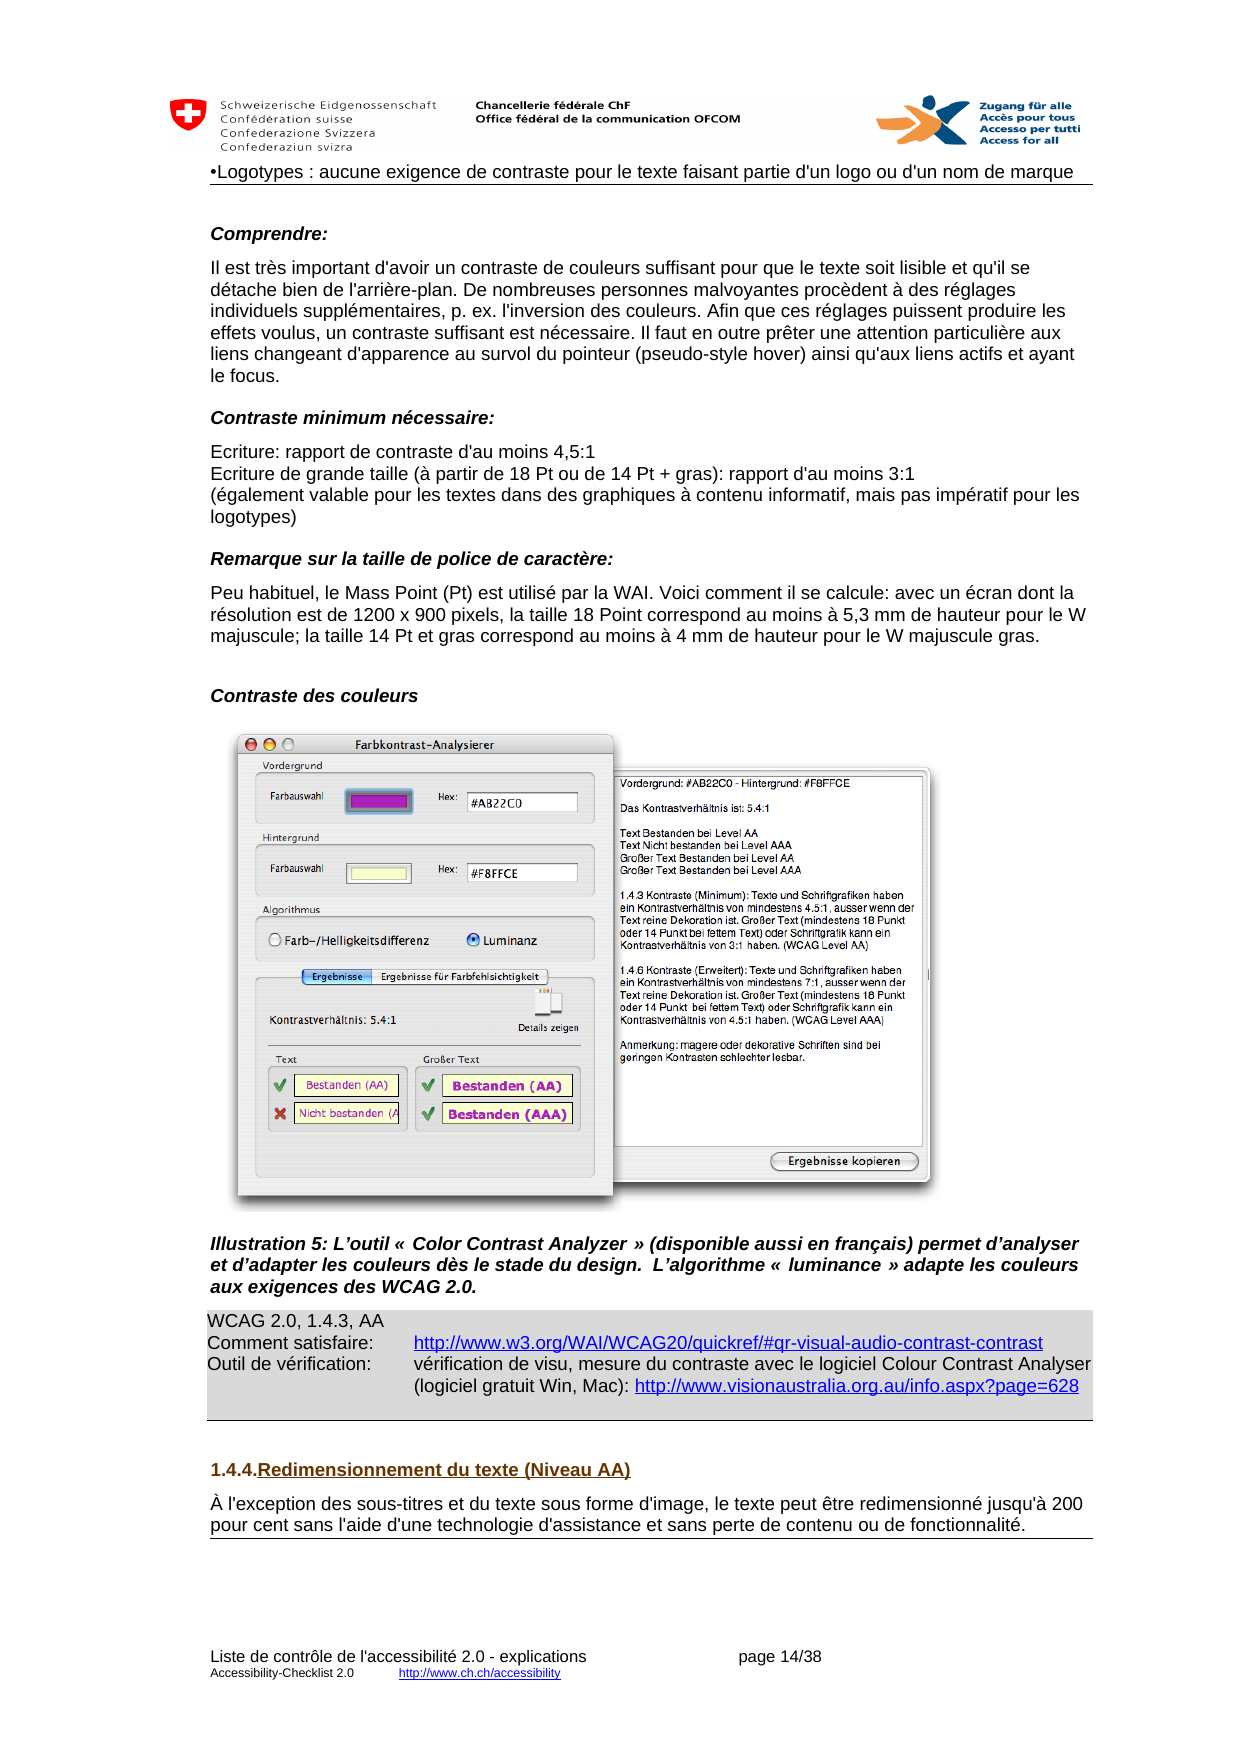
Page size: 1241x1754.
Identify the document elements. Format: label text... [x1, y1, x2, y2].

picture [226, 727, 942, 1212]
text WCAG 2.0, 1.4.3, AA [207, 1310, 1093, 1331]
text Comment satisfaire: http://www.w3.org/WAI/WCAG20/quickref/#qr-visual-audio-contrast-contrast [207, 1331, 1093, 1353]
text Illustration 5: L’outil « Color Contrast Analyzer » (disponible aussi en français) permet d’analyser et d’adapter les couleurs dès le stade du design. L’algorithme « luminance » adapte les couleurs aux exigences des WCAG 2.0. [210, 1233, 1093, 1297]
list Logotypes : aucune exigence de contraste pour le texte faisant partie d'un logo ou d'un nom de marque [210, 160, 1093, 184]
subtitle Redimensionnement du texte (Niveau AA) [210, 1458, 1093, 1480]
subtitle Contraste des couleurs [210, 684, 1093, 706]
text Ecriture: rapport de contraste d'au moins 4,5:1 Ecriture de grande taille (à partir de 18 Pt ou de 14 Pt + gras): rapport d'au moins 3:1 (également valable pour les textes dans des graphiques à contenu informatif, mais pas impératif pour les logotypes) [210, 441, 1093, 527]
subtitle Comprendre: [210, 223, 1093, 244]
text Il est très important d'avoir un contraste de couleurs suffisant pour que le texte soit lisible et qu'il se détache bien de l'arrière-plan. De nombreuses personnes malvoyantes procèdent à des réglages individuels supplémentaires, p. ex. l'inversion des couleurs. Afin que ces réglages puissent produire les effets voulus, un contraste suffisant est nécessaire. Il faut en outre prêter une attention particulière aux liens changeant d'apparence au survol du pointeur (pseudo-style hover) ainsi qu'aux liens actifs et ayant le focus. [210, 257, 1093, 386]
text Peu habituel, le Mass Point (Pt) est utilisé par la WAI. Voici comment il se calcule: avec un écran dont la résolution est de 1200 x 900 pixels, la taille 18 Point correspond au moins à 5,3 mm de hauteur pour le W majuscule; la taille 14 Pt et gras correspond au moins à 4 mm de hauteur pour le W majuscule gras. [210, 582, 1093, 647]
picture [170, 95, 1082, 152]
subtitle Remarque sur la taille de police de caractère: [210, 548, 1093, 570]
text Outil de vérification: vérification de visu, mesure du contraste avec le logiciel Colour Contrast Analyser (logiciel gratuit Win, Mac): http://www.visionaustralia.org.au/info.aspx?page=628 [207, 1353, 1093, 1420]
text À l'exception des sous-titres et du texte sous forme d'image, le texte peut être redimensionné jusqu'à 200 pour cent sans l'aide d'une technologie d'assistance et sans perte de contenu ou de fonctionnalité. [210, 1492, 1093, 1538]
subtitle Contraste minimum nécessaire: [210, 407, 1093, 428]
